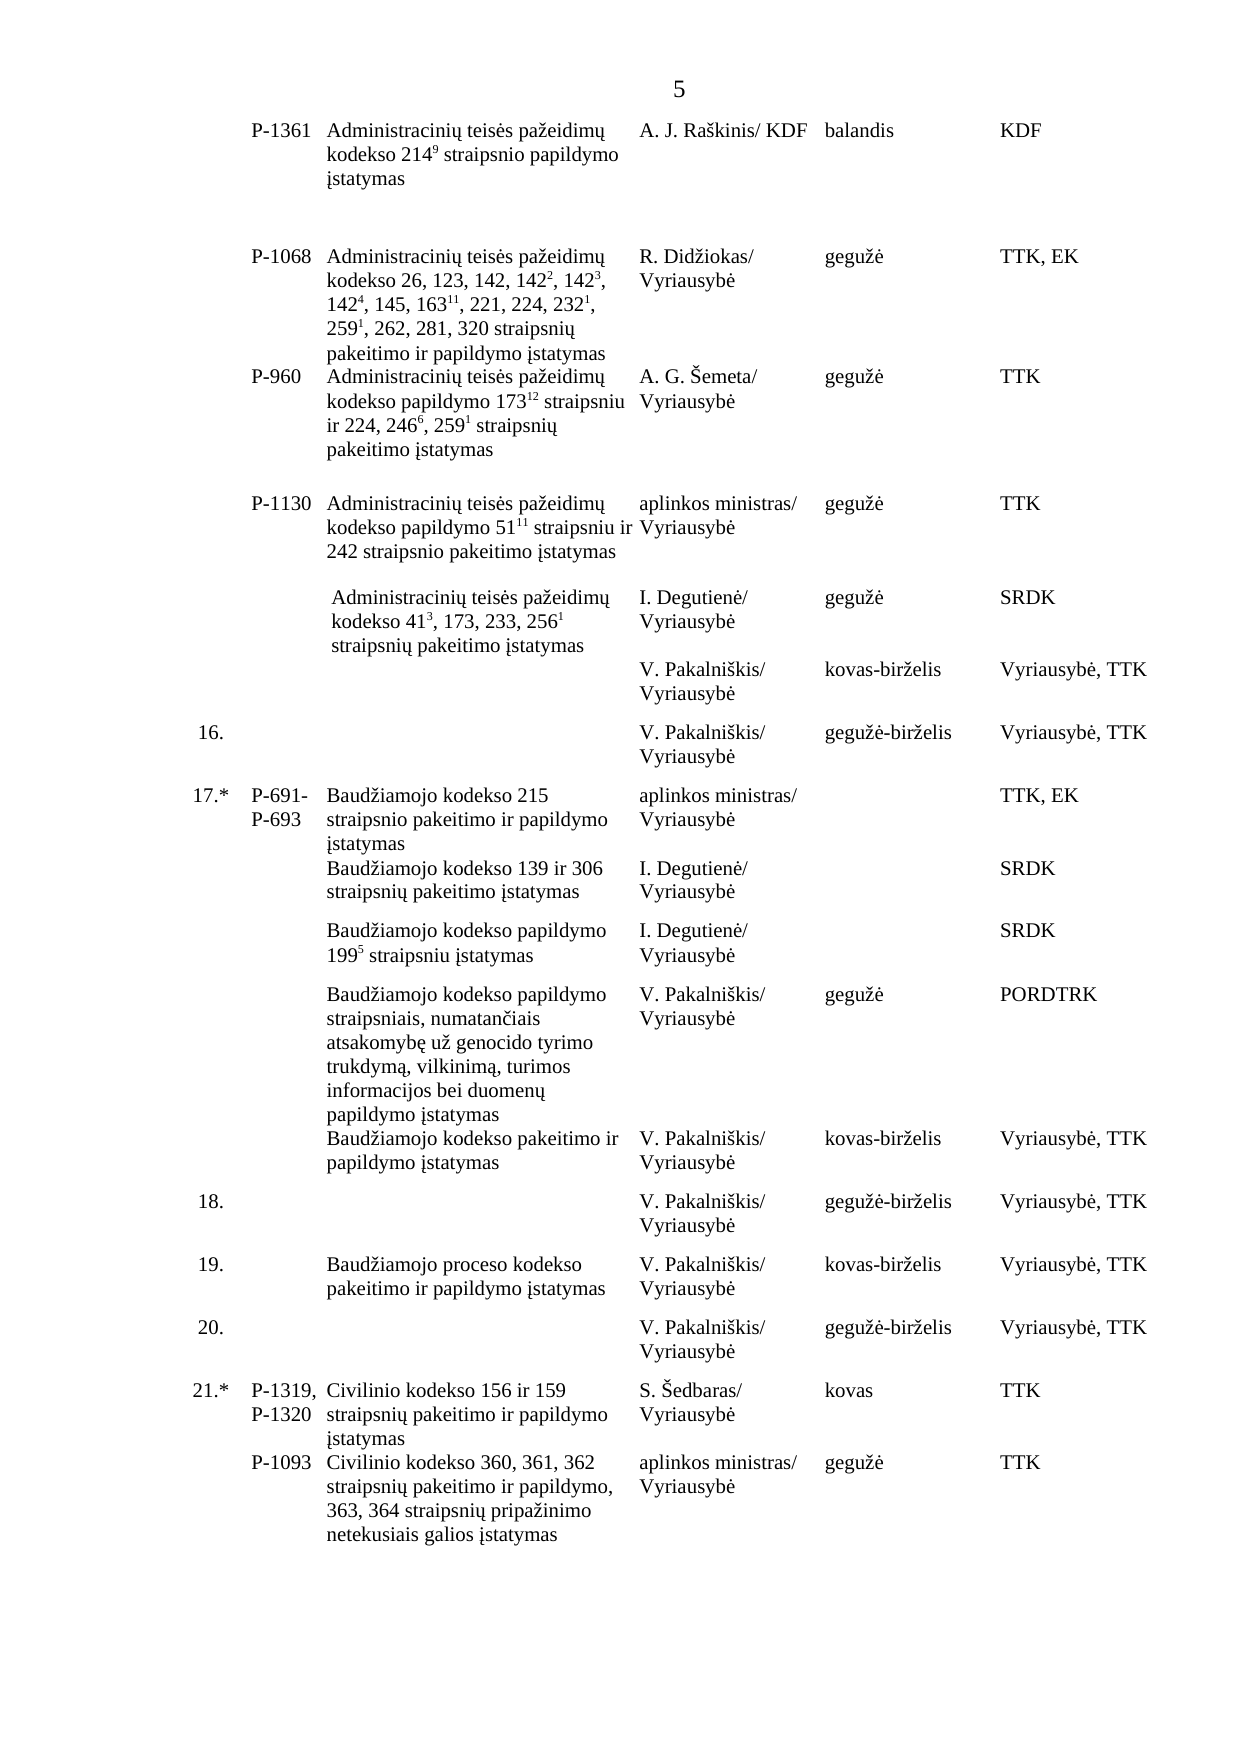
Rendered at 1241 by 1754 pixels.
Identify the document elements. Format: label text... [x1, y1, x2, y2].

table_cell PORDTRK [997, 981, 1162, 1126]
table_cell [821, 855, 997, 918]
table_cell kovas-birželis [821, 1252, 997, 1315]
table_cell V. Pakalniškis/ Vyriausybė [636, 1252, 821, 1315]
table_cell Vyriausybė, TTK [997, 1189, 1162, 1252]
table_cell [248, 657, 328, 720]
table_cell [1168, 720, 1181, 783]
table_cell Baudžiamojo kodekso papildymo 1995 straipsniu įstatymas [323, 919, 636, 981]
table_cell V. Pakalniškis/ Vyriausybė [636, 1189, 821, 1252]
table_cell gegužė-birželis [821, 1315, 997, 1378]
table_cell [248, 981, 323, 1126]
table_cell Vyriausybė, TTK [997, 1315, 1162, 1378]
table_cell [248, 1315, 636, 1378]
table_cell [173, 118, 248, 244]
table_cell 20. [173, 1315, 248, 1378]
table_cell 21.* [173, 1378, 248, 1450]
table_cell Administracinių teisės pažeidimų kodekso papildymo 17312 straipsniu ir 224, 2466, 2591 straipsnių pakeitimo įstatymas [323, 365, 636, 491]
table_cell TTK, EK [997, 783, 1168, 855]
table_cell gegužė [821, 365, 997, 491]
table_cell [1163, 365, 1181, 491]
table_cell P-1068 [248, 244, 323, 364]
table_cell V. Pakalniškis/ Vyriausybė [636, 720, 821, 783]
table_cell [248, 585, 328, 657]
table_cell Baudžiamojo kodekso 139 ir 306 straipsnių pakeitimo įstatymas [323, 855, 636, 918]
table_cell P-1130 [248, 491, 323, 585]
table_cell Administracinių teisės pažeidimų kodekso 2149 straipsnio papildymo įstatymas [323, 118, 636, 244]
table_cell 18. [173, 1189, 248, 1252]
table_cell V. Pakalniškis/ Vyriausybė [636, 1126, 821, 1189]
table_cell TTK [997, 1378, 1162, 1450]
table_cell kovas-birželis [821, 1126, 997, 1189]
table_cell P-1361 [248, 118, 323, 244]
table_cell Vyriausybė, TTK [997, 657, 1168, 720]
table_cell [173, 919, 248, 981]
table_cell 17.* [173, 783, 248, 855]
table_cell [173, 855, 248, 918]
table_cell I. Degutienė/ Vyriausybė [636, 919, 821, 981]
table_cell [1163, 919, 1181, 981]
table_cell P-960 [248, 365, 323, 491]
table_cell I. Degutienė/ Vyriausybė [636, 585, 821, 657]
table_cell [328, 720, 636, 783]
table_cell [173, 491, 248, 585]
table_cell [173, 1450, 248, 1576]
table_cell TTK [997, 491, 1162, 585]
table_cell R. Didžiokas/ Vyriausybė [636, 244, 821, 364]
table_cell aplinkos ministras/ Vyriausybė [636, 1450, 821, 1576]
table_cell [1163, 118, 1181, 244]
table_cell [821, 783, 997, 855]
table_cell [173, 585, 248, 657]
table_cell [1168, 783, 1181, 855]
table_cell gegužė-birželis [821, 1189, 997, 1252]
table_cell gegužė [821, 244, 997, 364]
table_cell [248, 919, 323, 981]
table_cell V. Pakalniškis/ Vyriausybė [636, 657, 821, 720]
table_cell [1163, 1252, 1181, 1315]
table_cell [1163, 1126, 1181, 1189]
table_cell gegužė [821, 491, 997, 585]
table_cell [173, 365, 248, 491]
table_cell [1163, 855, 1181, 918]
table_cell [1163, 1450, 1181, 1576]
table_cell [1168, 585, 1181, 657]
table_cell SRDK [997, 855, 1162, 918]
table_cell [173, 244, 248, 364]
table_cell Vyriausybė, TTK [997, 1126, 1162, 1189]
table_cell [173, 981, 248, 1126]
table_cell [1163, 1315, 1181, 1378]
table_cell Baudžiamojo proceso kodekso pakeitimo ir papildymo įstatymas [323, 1252, 636, 1315]
table_cell Administracinių teisės pažeidimų kodekso papildymo 5111 straipsniu ir 242 straipsnio pakeitimo įstatymas [323, 491, 636, 585]
table_cell kovas [821, 1378, 997, 1450]
table_cell gegužė [821, 981, 997, 1126]
table_cell S. Šedbaras/ Vyriausybė [636, 1378, 821, 1450]
table_cell balandis [821, 118, 997, 244]
table_cell I. Degutienė/ Vyriausybė [636, 855, 821, 918]
table_cell gegužė [821, 1450, 997, 1576]
table_cell V. Pakalniškis/ Vyriausybė [636, 1315, 821, 1378]
table_cell TTK [997, 365, 1162, 491]
table_cell 16. [173, 720, 248, 783]
table_cell Vyriausybė, TTK [997, 1252, 1162, 1315]
table_cell [248, 1189, 636, 1252]
table_cell aplinkos ministras/ Vyriausybė [636, 783, 821, 855]
table_cell [328, 657, 636, 720]
table_cell aplinkos ministras/ Vyriausybė [636, 491, 821, 585]
table_cell [248, 720, 328, 783]
table_cell [248, 1126, 323, 1189]
table_cell [821, 919, 997, 981]
table_cell kovas-birželis [821, 657, 997, 720]
table_cell [1168, 657, 1181, 720]
table_cell A. J. Raškinis/ KDF [636, 118, 821, 244]
table_cell gegužė-birželis [821, 720, 997, 783]
table_cell [1163, 1378, 1181, 1450]
table_cell KDF [997, 118, 1162, 244]
table_cell P-1319, P-1320 [248, 1378, 323, 1450]
table_cell SRDK [997, 919, 1162, 981]
table_cell [1163, 981, 1181, 1126]
table_cell TTK, EK [997, 244, 1162, 364]
table_cell 19. [173, 1252, 248, 1315]
table_cell A. G. Šemeta/ Vyriausybė [636, 365, 821, 491]
table_cell [1163, 491, 1181, 585]
table_cell TTK [997, 1450, 1162, 1576]
table_cell [1163, 244, 1181, 364]
table_cell [248, 1252, 323, 1315]
table_cell [248, 855, 323, 918]
table_cell P-691-P-693 [248, 783, 323, 855]
table_cell V. Pakalniškis/ Vyriausybė [636, 981, 821, 1126]
table_cell [173, 657, 248, 720]
table_cell [1163, 1189, 1181, 1252]
table_cell gegužė [821, 585, 997, 657]
table_cell Baudžiamojo kodekso pakeitimo ir papildymo įstatymas [323, 1126, 636, 1189]
table_cell Vyriausybė, TTK [997, 720, 1168, 783]
table_cell [173, 1126, 248, 1189]
table_cell SRDK [997, 585, 1168, 657]
table_cell Civilinio kodekso 360, 361, 362 straipsnių pakeitimo ir papildymo, 363, 364 straipsnių pripažinimo netekusiais galios įstatymas [323, 1450, 636, 1576]
table_cell P-1093 [248, 1450, 323, 1576]
